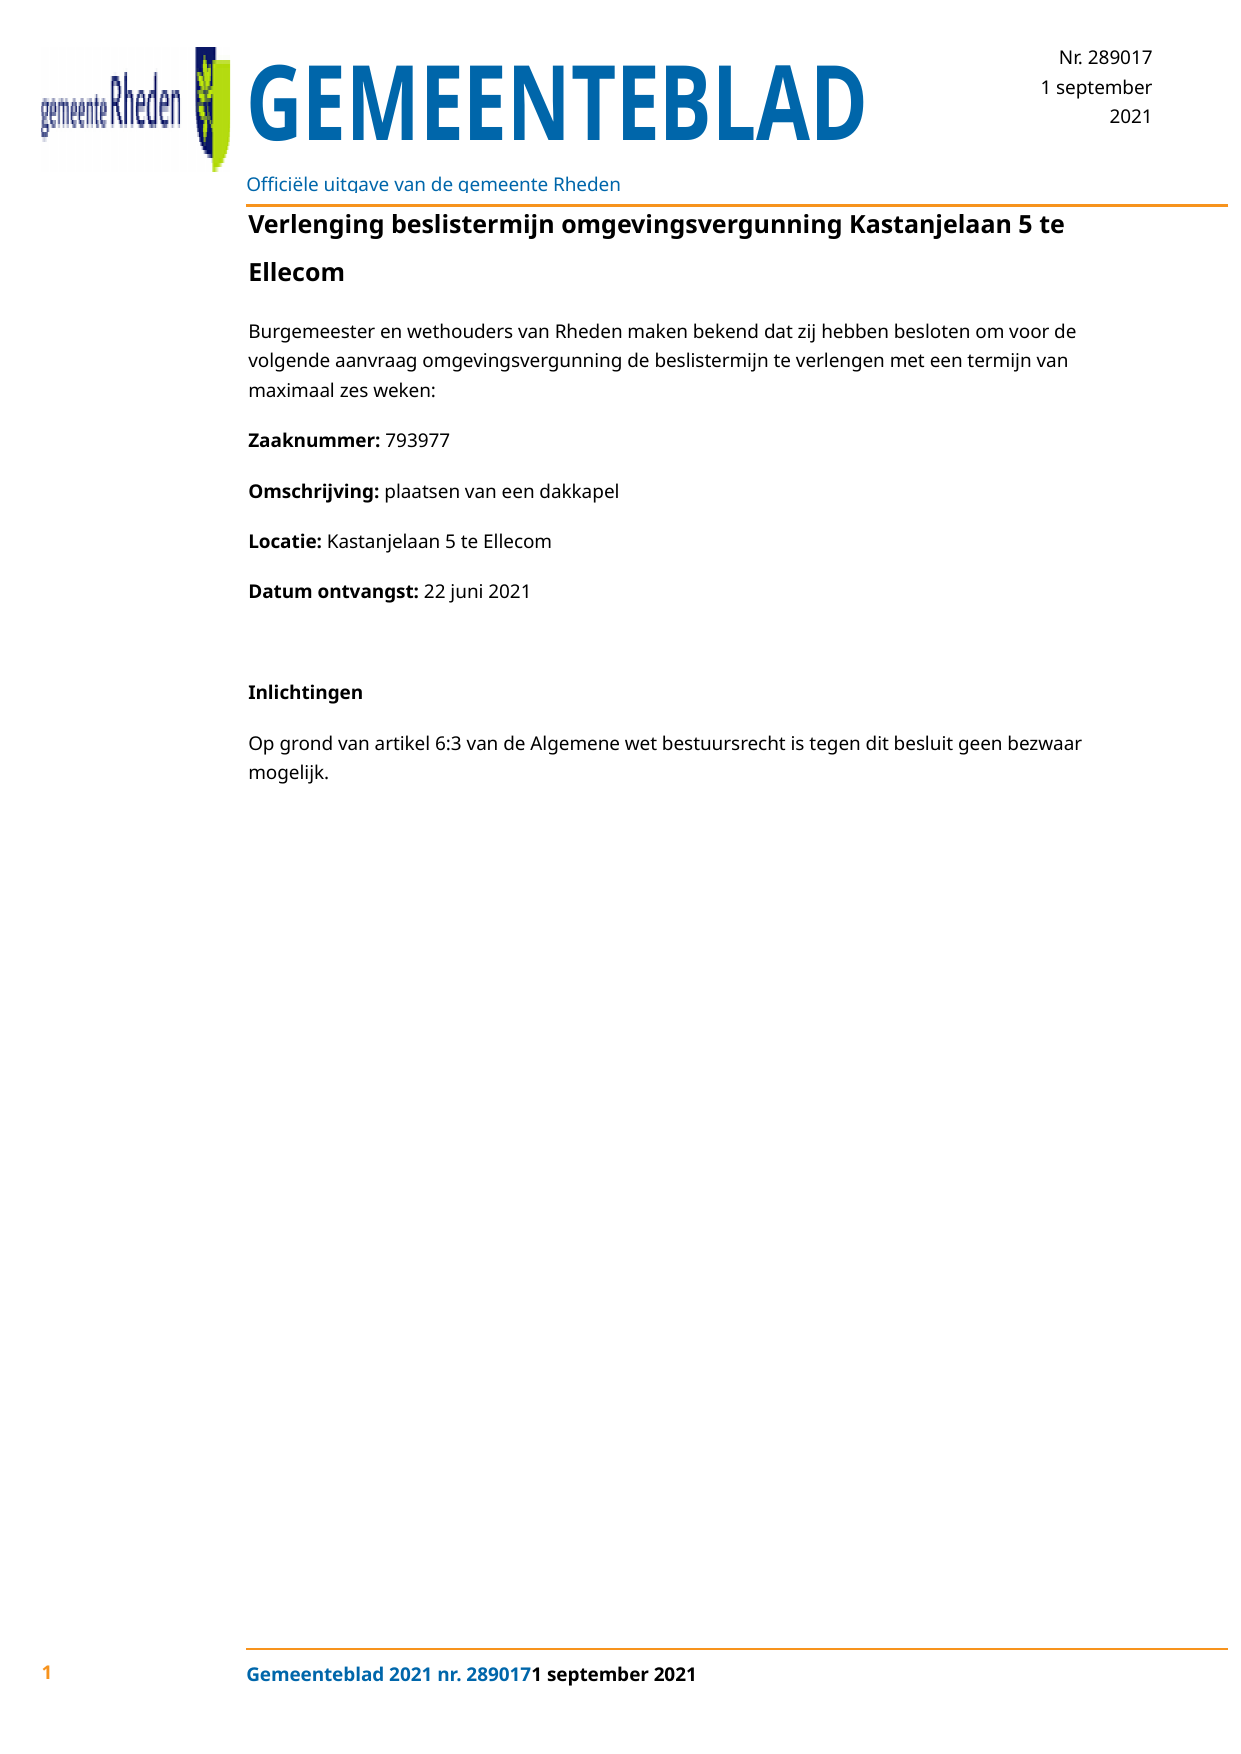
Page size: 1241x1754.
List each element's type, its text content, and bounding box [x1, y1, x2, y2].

picture [41, 47, 231, 172]
text Op grond van artikel 6:3 van de Algemene wet bestuursrecht is tegen dit besluit geen bezwaar mogelijk. [248, 730, 1152, 785]
text Inlichtingen [248, 679, 1152, 705]
text Omschrijving: plaatsen van een dakkapel [248, 478, 1152, 504]
text Burgemeester en wethouders van Rheden maken bekend dat zij hebben besloten om voor de volgende aanvraag omgevingsvergunning de beslistermijn te verlengen met een termijn van maximaal zes weken: [248, 318, 1152, 403]
text Datum ontvangst: 22 juni 2021 [248, 579, 1152, 604]
text Verlenging beslistermijn omgevingsvergunning Kastanjelaan 5 te Ellecom [248, 207, 1152, 288]
text Locatie: Kastanjelaan 5 te Ellecom [248, 528, 1152, 554]
text Zaaknummer: 793977 [248, 427, 1152, 453]
